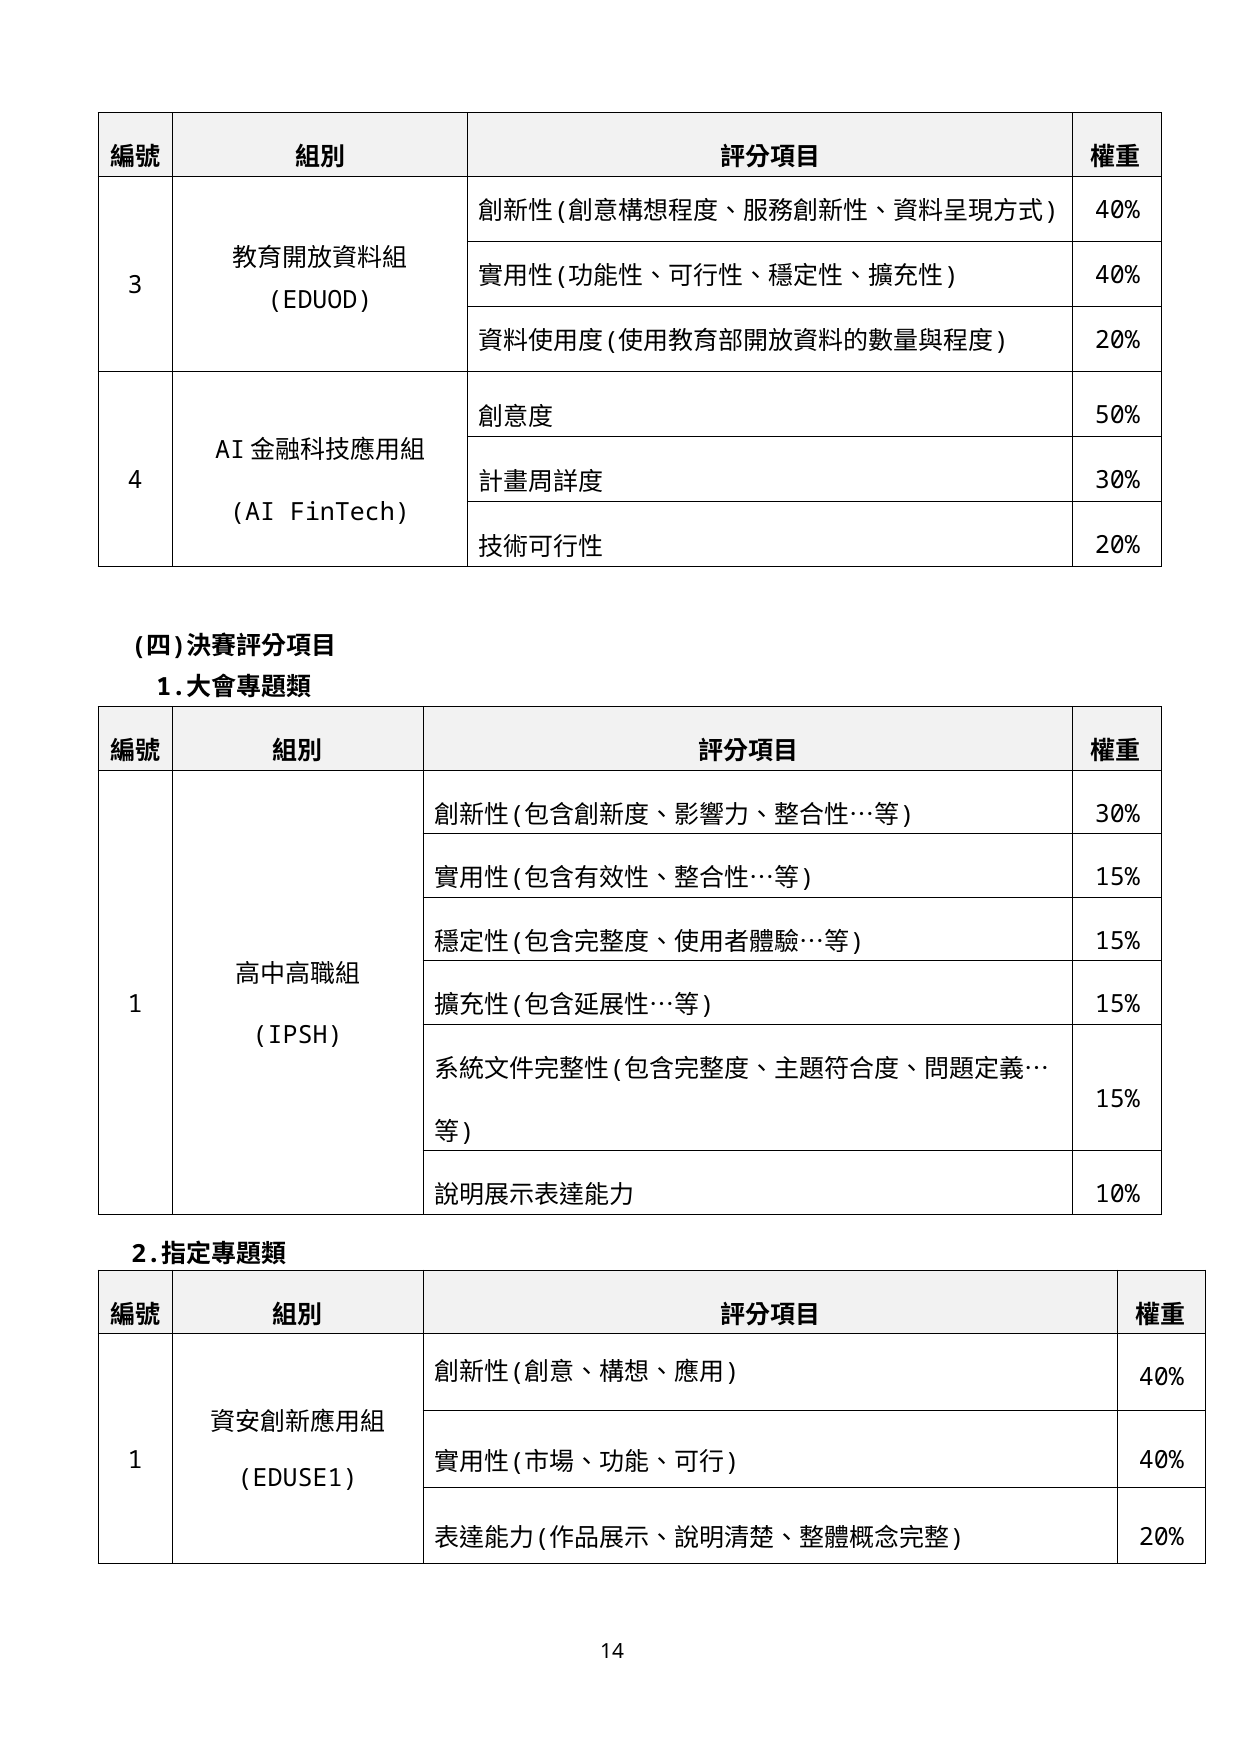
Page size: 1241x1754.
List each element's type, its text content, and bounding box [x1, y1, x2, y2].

table_cell 40% [1118, 1334, 1205, 1410]
table_cell 實用性(市場、功能、可行) [424, 1411, 1117, 1487]
table_cell 40% [1118, 1411, 1205, 1487]
table_cell 15% [1073, 834, 1161, 897]
table_cell 資料使用度(使用教育部開放資料的數量與程度) [468, 307, 1072, 371]
table_header 編號 [99, 707, 172, 770]
table_cell 3 [99, 177, 172, 371]
table_header 編號 [99, 113, 172, 176]
table_cell 表達能力(作品展示、說明清楚、整體概念完整) [424, 1488, 1117, 1563]
table_header 評分項目 [468, 113, 1072, 176]
text (四)決賽評分項目 [131, 626, 1122, 662]
table_cell 1 [99, 1334, 172, 1563]
table_cell 15% [1073, 961, 1161, 1024]
table_cell 20% [1118, 1488, 1205, 1563]
table_header 編號 [99, 1271, 172, 1333]
table_header 權重 [1073, 113, 1161, 176]
table_cell 50% [1073, 372, 1161, 436]
table_header 權重 [1118, 1271, 1205, 1333]
table_cell 15% [1073, 1025, 1161, 1150]
table_cell 技術可行性 [468, 502, 1072, 566]
table_header 組別 [173, 1271, 423, 1333]
table_cell 20% [1073, 502, 1161, 566]
table_cell AI金融科技應用組 (AI FinTech) [173, 372, 467, 566]
table_cell 30% [1073, 771, 1161, 833]
table_cell 擴充性(包含延展性…等) [424, 961, 1072, 1024]
text 1.大會專題類 [156, 666, 1168, 702]
table_cell 20% [1073, 307, 1161, 371]
table_cell 40% [1073, 242, 1161, 306]
table_cell 實用性(功能性、可行性、穩定性、擴充性) [468, 242, 1072, 306]
table_cell 穩定性(包含完整度、使用者體驗…等) [424, 898, 1072, 960]
table_cell 1 [99, 771, 172, 1213]
table_cell 15% [1073, 898, 1161, 960]
table_cell 資安創新應用組 (EDUSE1) [173, 1334, 423, 1563]
table_cell 系統文件完整性(包含完整度、主題符合度、問題定義…等) [424, 1025, 1072, 1150]
table_cell 創新性(創意構想程度、服務創新性、資料呈現方式) [468, 177, 1072, 241]
table_cell 40% [1073, 177, 1161, 241]
table_cell 高中高職組 (IPSH) [173, 771, 423, 1213]
table_header 組別 [173, 707, 423, 770]
table_cell 計畫周詳度 [468, 437, 1072, 501]
table_cell 10% [1073, 1151, 1161, 1213]
table_header 權重 [1073, 707, 1161, 770]
table_header 評分項目 [424, 1271, 1117, 1333]
text 2.指定專題類 [131, 1233, 1168, 1269]
table_cell 實用性(包含有效性、整合性…等) [424, 834, 1072, 897]
table_header 評分項目 [424, 707, 1072, 770]
table_header 組別 [173, 113, 467, 176]
table_cell 創新性(創意、構想、應用) [424, 1334, 1117, 1410]
table_cell 教育開放資料組 (EDUOD) [173, 177, 467, 371]
table_cell 30% [1073, 437, 1161, 501]
table_cell 說明展示表達能力 [424, 1151, 1072, 1213]
table_cell 4 [99, 372, 172, 566]
table_cell 創新性(包含創新度、影響力、整合性…等) [424, 771, 1072, 833]
table_cell 創意度 [468, 372, 1072, 436]
